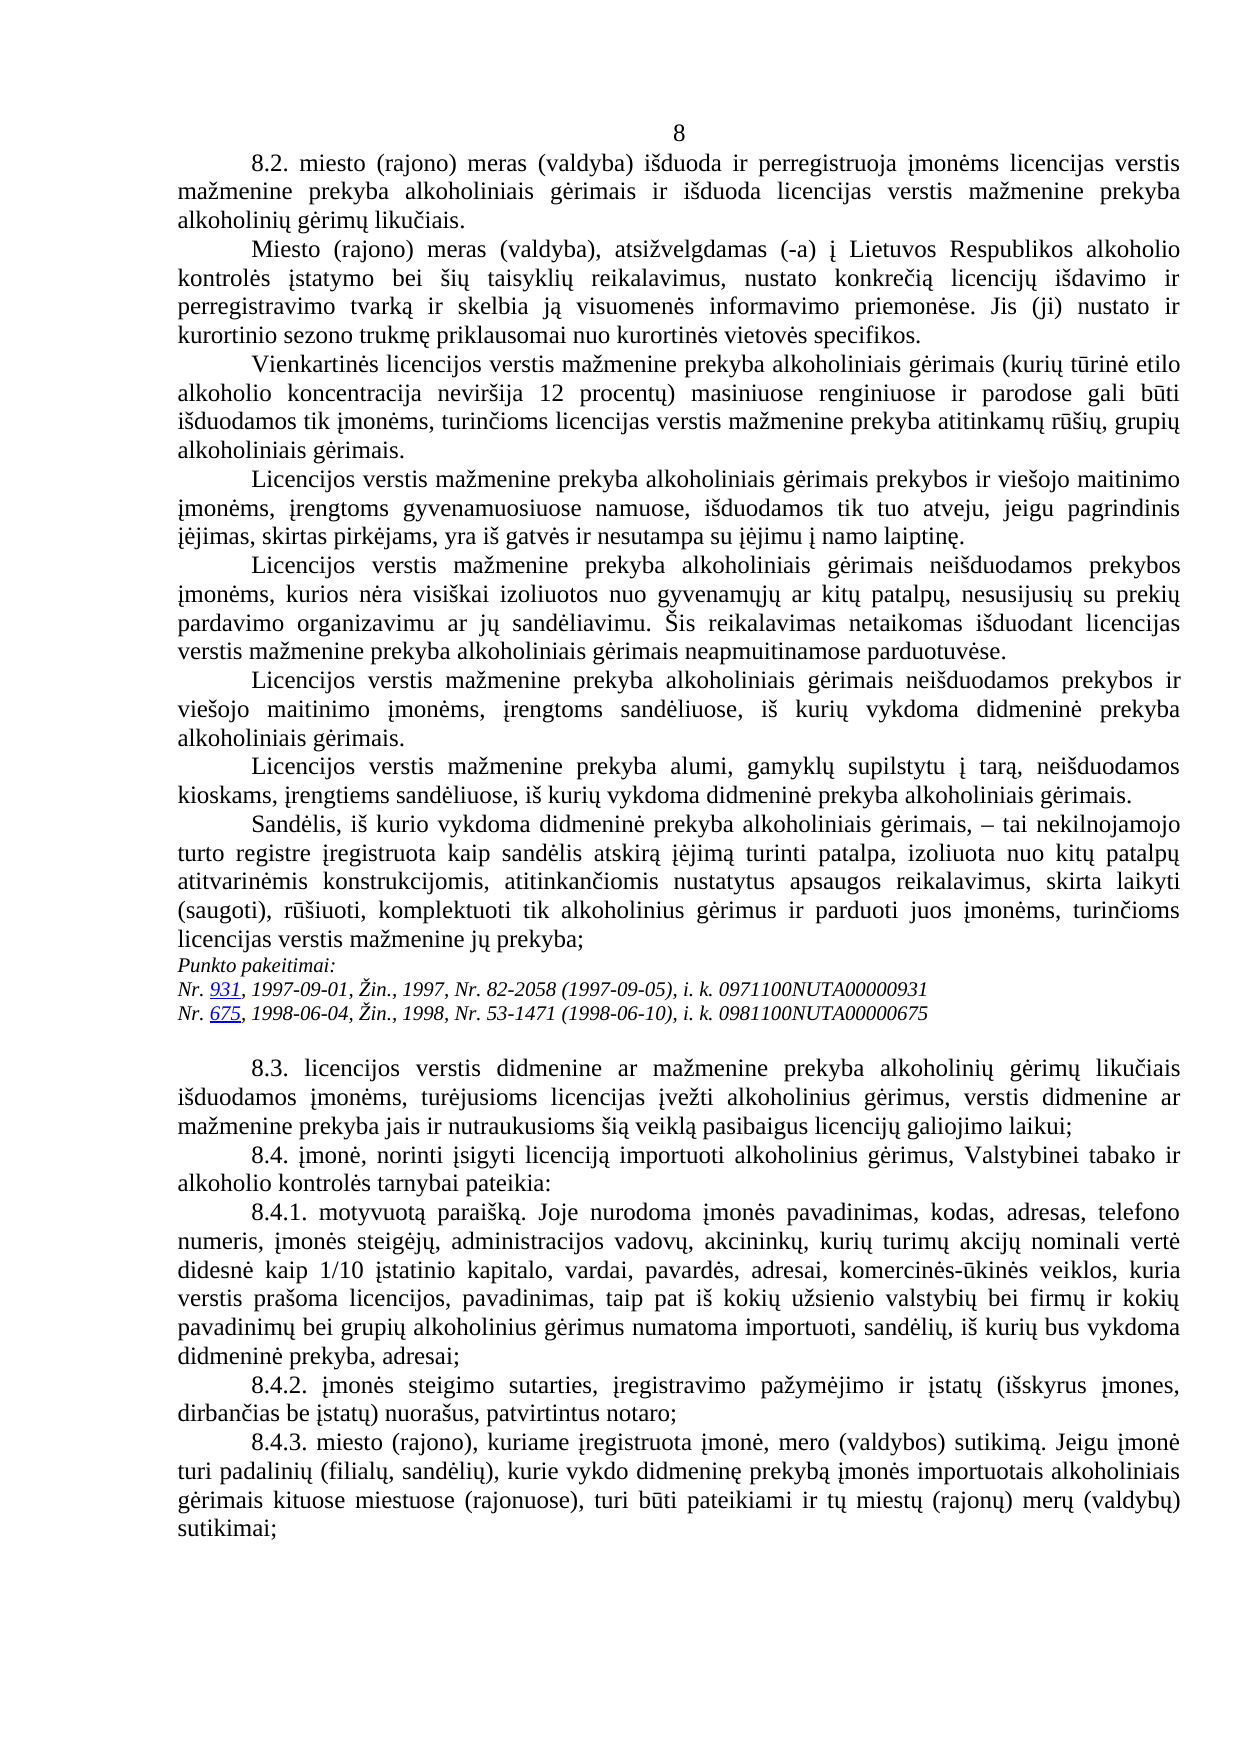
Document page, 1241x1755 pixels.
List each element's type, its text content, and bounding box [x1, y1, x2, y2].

text Licencijos verstis mažmenine prekyba alkoholiniais gėrimais prekybos ir viešojo maitinimo įmonėms, įrengtoms gyvenamuosiuose namuose, išduodamos tik tuo atveju, jeigu pagrindinis įėjimas, skirtas pirkėjams, yra iš gatvės ir nesutampa su įėjimu į namo laiptinę. [177, 464, 1181, 550]
text Nr. 675, 1998-06-04, Žin., 1998, Nr. 53-1471 (1998-06-10), i. k. 0981100NUTA00000675 [177, 1001, 1181, 1025]
text Licencijos verstis mažmenine prekyba alkoholiniais gėrimais neišduodamos prekybos ir viešojo maitinimo įmonėms, įrengtoms sandėliuose, iš kurių vykdoma didmeninė prekyba alkoholiniais gėrimais. [177, 665, 1181, 751]
text Sandėlis, iš kurio vykdoma didmeninė prekyba alkoholiniais gėrimais, – tai nekilnojamojo turto registre įregistruota kaip sandėlis atskirą įėjimą turinti patalpa, izoliuota nuo kitų patalpų atitvarinėmis konstrukcijomis, atitinkančiomis nustatytus apsaugos reikalavimus, skirta laikyti (saugoti), rūšiuoti, komplektuoti tik alkoholinius gėrimus ir parduoti juos įmonėms, turinčioms licencijas verstis mažmenine jų prekyba; [177, 809, 1181, 953]
text Miesto (rajono) meras (valdyba), atsižvelgdamas (-a) į Lietuvos Respublikos alkoholio kontrolės įstatymo bei šių taisyklių reikalavimus, nustato konkrečią licencijų išdavimo ir perregistravimo tvarką ir skelbia ją visuomenės informavimo priemonėse. Jis (ji) nustato ir kurortinio sezono trukmę priklausomai nuo kurortinės vietovės specifikos. [177, 234, 1181, 349]
text 8.4.1. motyvuotą paraišką. Joje nurodoma įmonės pavadinimas, kodas, adresas, telefono numeris, įmonės steigėjų, administracijos vadovų, akcininkų, kurių turimų akcijų nominali vertė didesnė kaip 1/10 įstatinio kapitalo, vardai, pavardės, adresai, komercinės-ūkinės veiklos, kuria verstis prašoma licencijos, pavadinimas, taip pat iš kokių užsienio valstybių bei firmų ir kokių pavadinimų bei grupių alkoholinius gėrimus numatoma importuoti, sandėlių, iš kurių bus vykdoma didmeninė prekyba, adresai; [177, 1197, 1181, 1370]
text Nr. 931, 1997-09-01, Žin., 1997, Nr. 82-2058 (1997-09-05), i. k. 0971100NUTA00000931 [177, 977, 1181, 1001]
text Punkto pakeitimai: [177, 953, 1181, 977]
text Licencijos verstis mažmenine prekyba alkoholiniais gėrimais neišduodamos prekybos įmonėms, kurios nėra visiškai izoliuotos nuo gyvenamųjų ar kitų patalpų, nesusijusių su prekių pardavimo organizavimu ar jų sandėliavimu. Šis reikalavimas netaikomas išduodant licencijas verstis mažmenine prekyba alkoholiniais gėrimais neapmuitinamose parduotuvėse. [177, 550, 1181, 665]
text 8.4.3. miesto (rajono), kuriame įregistruota įmonė, mero (valdybos) sutikimą. Jeigu įmonė turi padalinių (filialų, sandėlių), kurie vykdo didmeninę prekybą įmonės importuotais alkoholiniais gėrimais kituose miestuose (rajonuose), turi būti pateikiami ir tų miestų (rajonų) merų (valdybų) sutikimai; [177, 1427, 1181, 1542]
text 8.3. licencijos verstis didmenine ar mažmenine prekyba alkoholinių gėrimų likučiais išduodamos įmonėms, turėjusioms licencijas įvežti alkoholinius gėrimus, verstis didmenine ar mažmenine prekyba jais ir nutraukusioms šią veiklą pasibaigus licencijų galiojimo laikui; [177, 1053, 1181, 1140]
text 8.4. įmonė, norinti įsigyti licenciją importuoti alkoholinius gėrimus, Valstybinei tabako ir alkoholio kontrolės tarnybai pateikia: [177, 1140, 1181, 1197]
text 8.2. miesto (rajono) meras (valdyba) išduoda ir perregistruoja įmonėms licencijas verstis mažmenine prekyba alkoholiniais gėrimais ir išduoda licencijas verstis mažmenine prekyba alkoholinių gėrimų likučiais. [177, 148, 1181, 234]
text Vienkartinės licencijos verstis mažmenine prekyba alkoholiniais gėrimais (kurių tūrinė etilo alkoholio koncentracija neviršija 12 procentų) masiniuose renginiuose ir parodose gali būti išduodamos tik įmonėms, turinčioms licencijas verstis mažmenine prekyba atitinkamų rūšių, grupių alkoholiniais gėrimais. [177, 349, 1181, 464]
text 8.4.2. įmonės steigimo sutarties, įregistravimo pažymėjimo ir įstatų (išskyrus įmones, dirbančias be įstatų) nuorašus, patvirtintus notaro; [177, 1370, 1181, 1427]
text Licencijos verstis mažmenine prekyba alumi, gamyklų supilstytu į tarą, neišduodamos kioskams, įrengtiems sandėliuose, iš kurių vykdoma didmeninė prekyba alkoholiniais gėrimais. [177, 751, 1181, 809]
